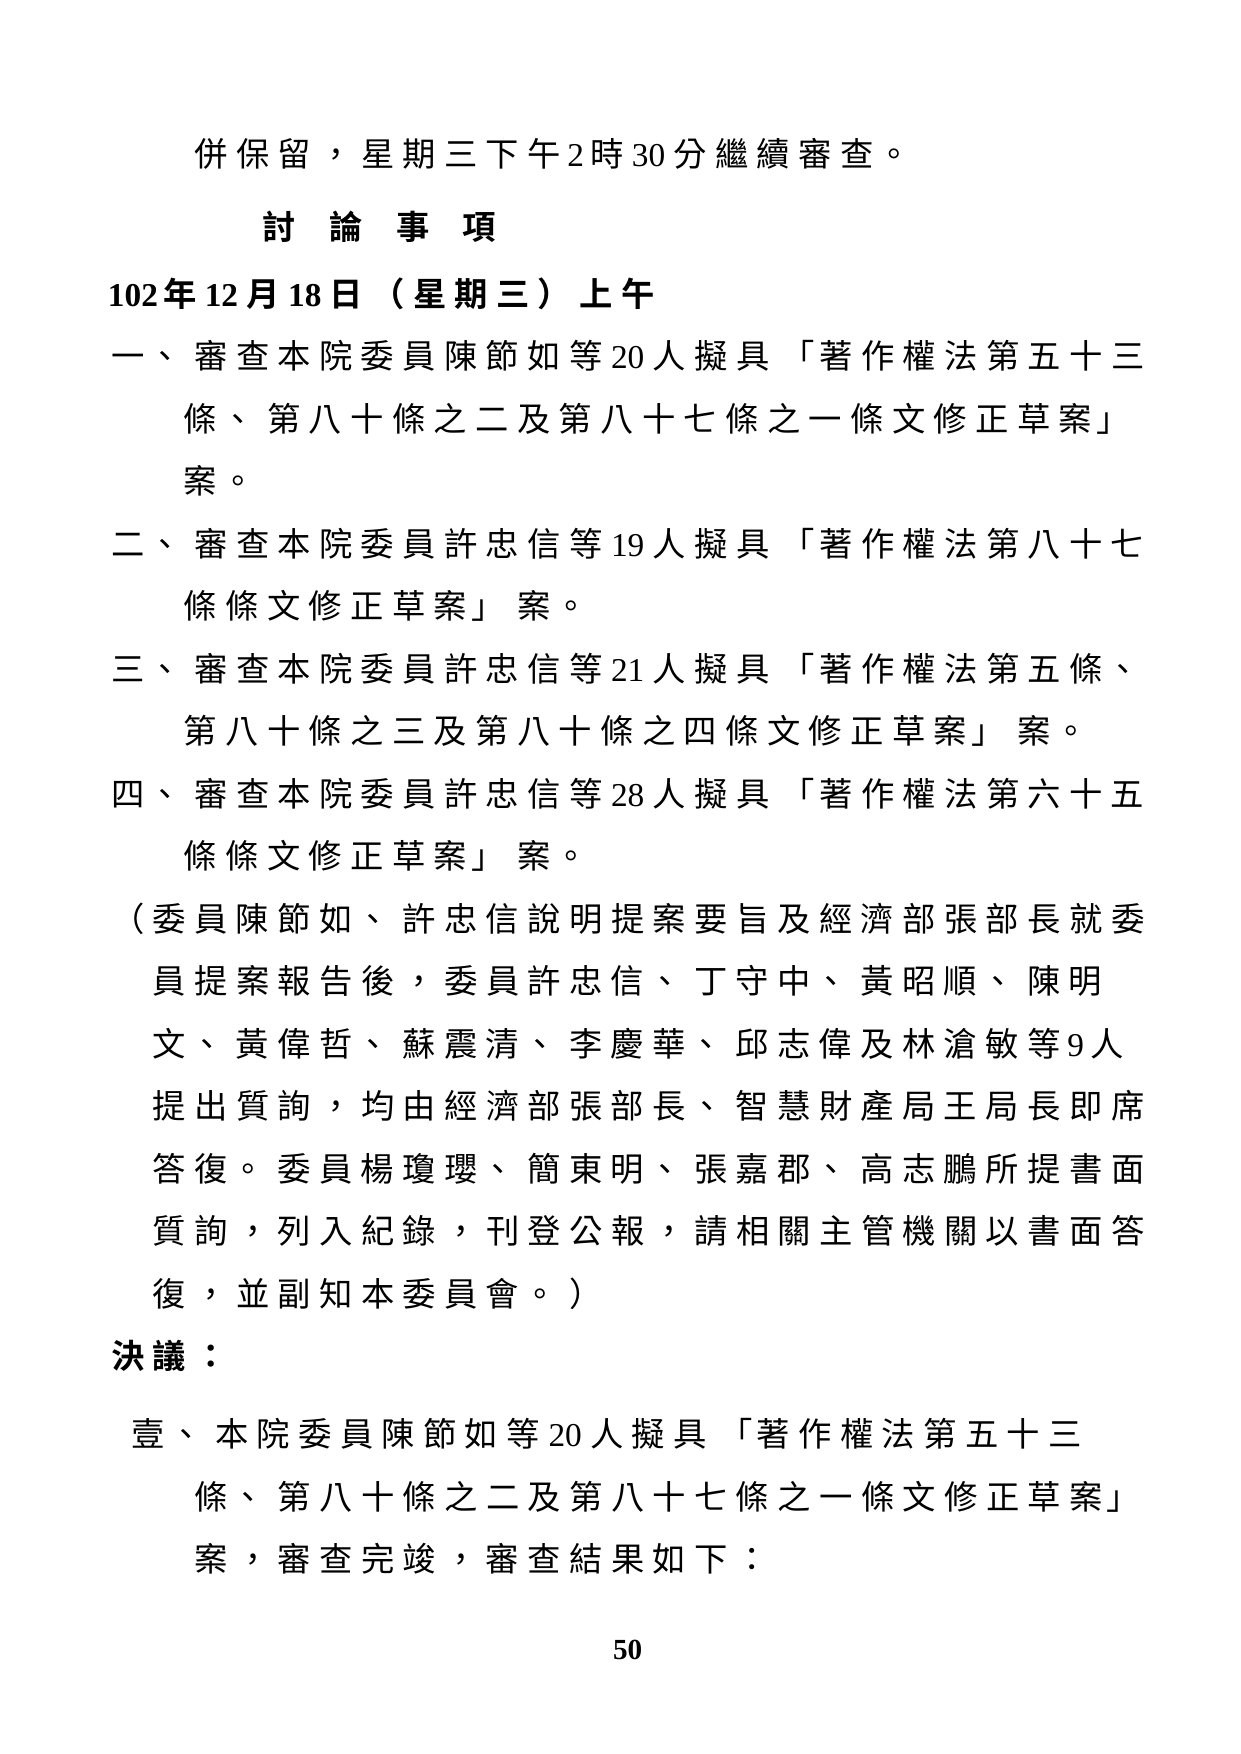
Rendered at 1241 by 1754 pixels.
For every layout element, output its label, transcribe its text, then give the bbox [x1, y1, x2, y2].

text 決議： [107, 1313, 1148, 1375]
text 三、審查本院委員許忠信等21人擬具「著作權法第五條、第八十條之三及第八十條之四條文修正草案」案。 [107, 625, 1148, 750]
text 壹、本院委員陳節如等20人擬具「著作權法第五十三條、第八十條之二及第八十七條之一條文修正草案」案，審查完竣，審查結果如下： [121, 1390, 1148, 1578]
text 二、審查本院委員許忠信等19人擬具「著作權法第八十七條條文修正草案」案。 [107, 500, 1148, 625]
text 併保留，星期三下午2時30分繼續審查。 [121, 110, 1148, 173]
text 討 論 事 項 [107, 198, 1148, 250]
text 一、審查本院委員陳節如等20人擬具「著作權法第五十三條、第八十條之二及第八十七條之一條文修正草案」案。 [107, 313, 1148, 500]
text 四、審查本院委員許忠信等28人擬具「著作權法第六十五條條文修正草案」案。 [107, 750, 1148, 875]
text （委員陳節如、許忠信說明提案要旨及經濟部張部長就委員提案報告後，委員許忠信、丁守中、黃昭順、陳明文、黃偉哲、蘇震清、李慶華、邱志偉及林滄敏等9人提出質詢，均由經濟部張部長、智慧財產局王局長即席答復。委員楊瓊瓔、簡東明、張嘉郡、高志鵬所提書面質詢，列入紀錄，刊登公報，請相關主管機關以書面答復，並副知本委員會。） [107, 875, 1148, 1313]
text 102年12月18日（星期三）上午 [107, 250, 1148, 313]
